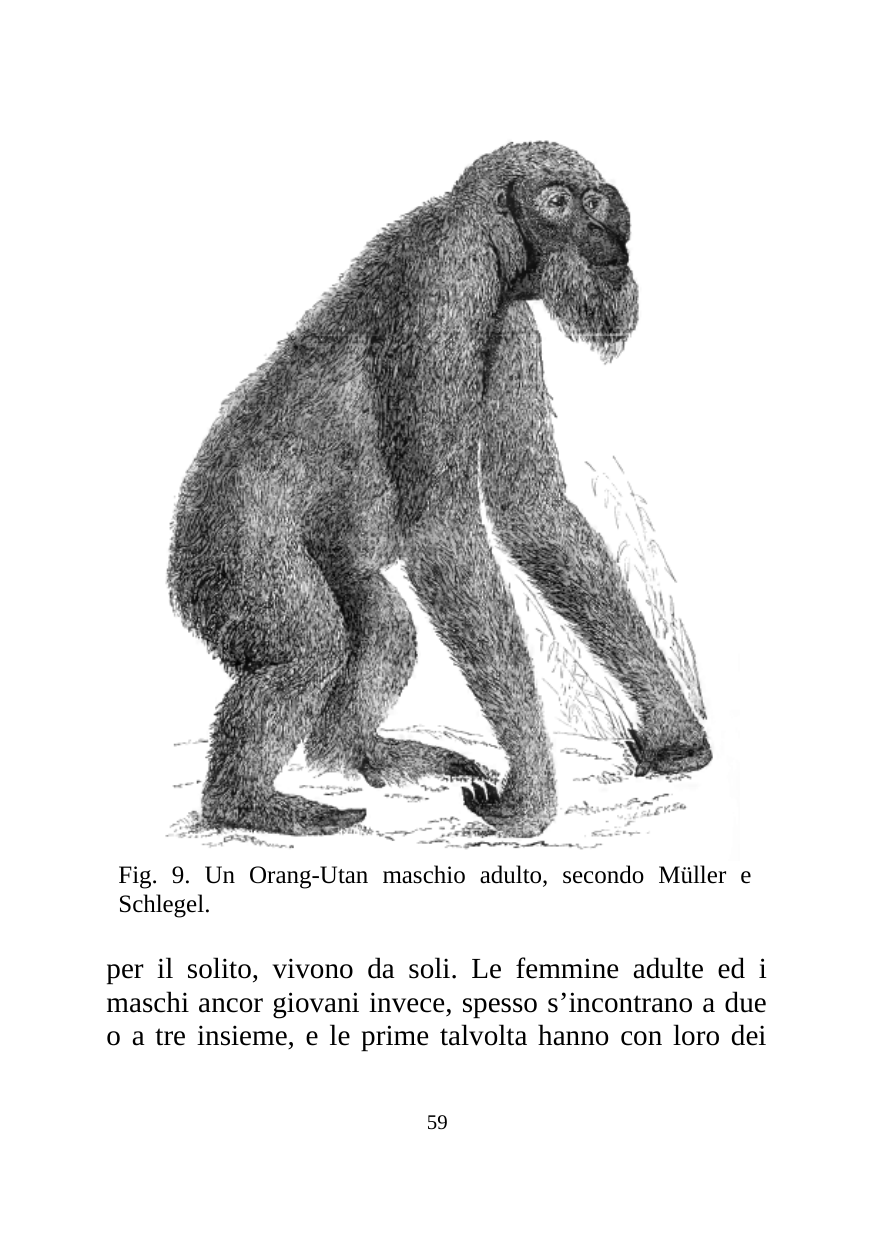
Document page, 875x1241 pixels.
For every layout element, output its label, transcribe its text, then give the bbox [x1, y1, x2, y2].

text per il solito, vivono da soli. Le femmine adulte ed i maschi ancor giovani invece, spesso s’incontrano a due o a tre insieme, e le prime talvolta hanno con loro dei [106, 106, 768, 1052]
picture [130, 118, 740, 861]
text Fig. 9. Un Orang-Utan maschio adulto, secondo Müller e Schlegel. [118, 130, 752, 918]
